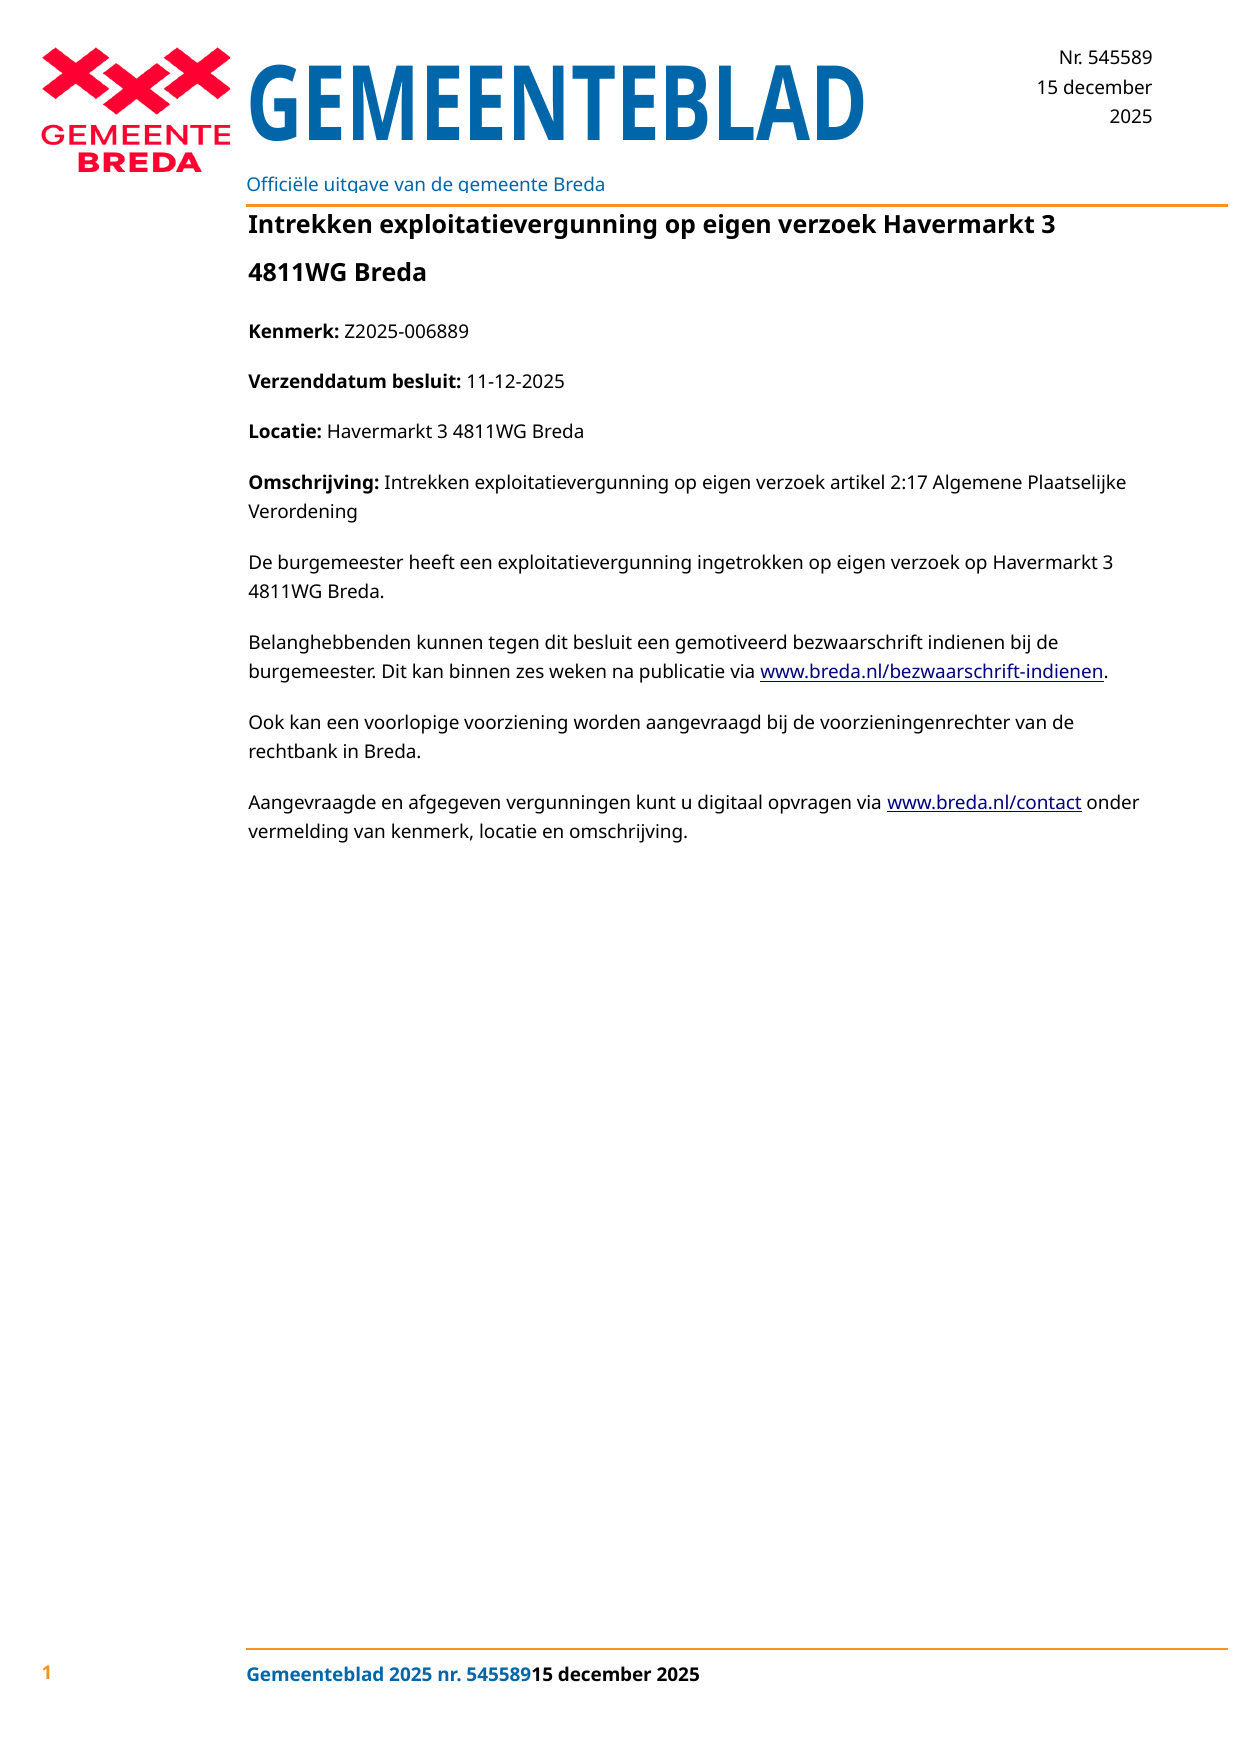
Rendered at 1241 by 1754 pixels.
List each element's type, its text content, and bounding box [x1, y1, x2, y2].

text Ook kan een voorlopige voorziening worden aangevraagd bij de voorzieningenrechter van de rechtbank in Breda. [248, 709, 1152, 764]
text Verzenddatum besluit: 11-12-2025 [248, 368, 1152, 394]
text Locatie: Havermarkt 3 4811WG Breda [248, 419, 1152, 444]
text De burgemeester heeft een exploitatievergunning ingetrokken op eigen verzoek op Havermarkt 3 4811WG Breda. [248, 549, 1152, 604]
text Kenmerk: Z2025-006889 [248, 318, 1152, 344]
picture [41, 47, 231, 172]
text Belanghebbenden kunnen tegen dit besluit een gemotiveerd bezwaarschrift indienen bij de burgemeester. Dit kan binnen zes weken na publicatie via www.breda.nl/bezwaarschrift-indienen. [248, 629, 1152, 684]
text Intrekken exploitatievergunning op eigen verzoek Havermarkt 3 4811WG Breda [248, 207, 1152, 288]
text Aangevraagde en afgegeven vergunningen kunt u digitaal opvragen via www.breda.nl/contact onder vermelding van kenmerk, locatie en omschrijving. [248, 789, 1152, 844]
text Omschrijving: Intrekken exploitatievergunning op eigen verzoek artikel 2:17 Algemene Plaatselijke Verordening [248, 469, 1152, 524]
